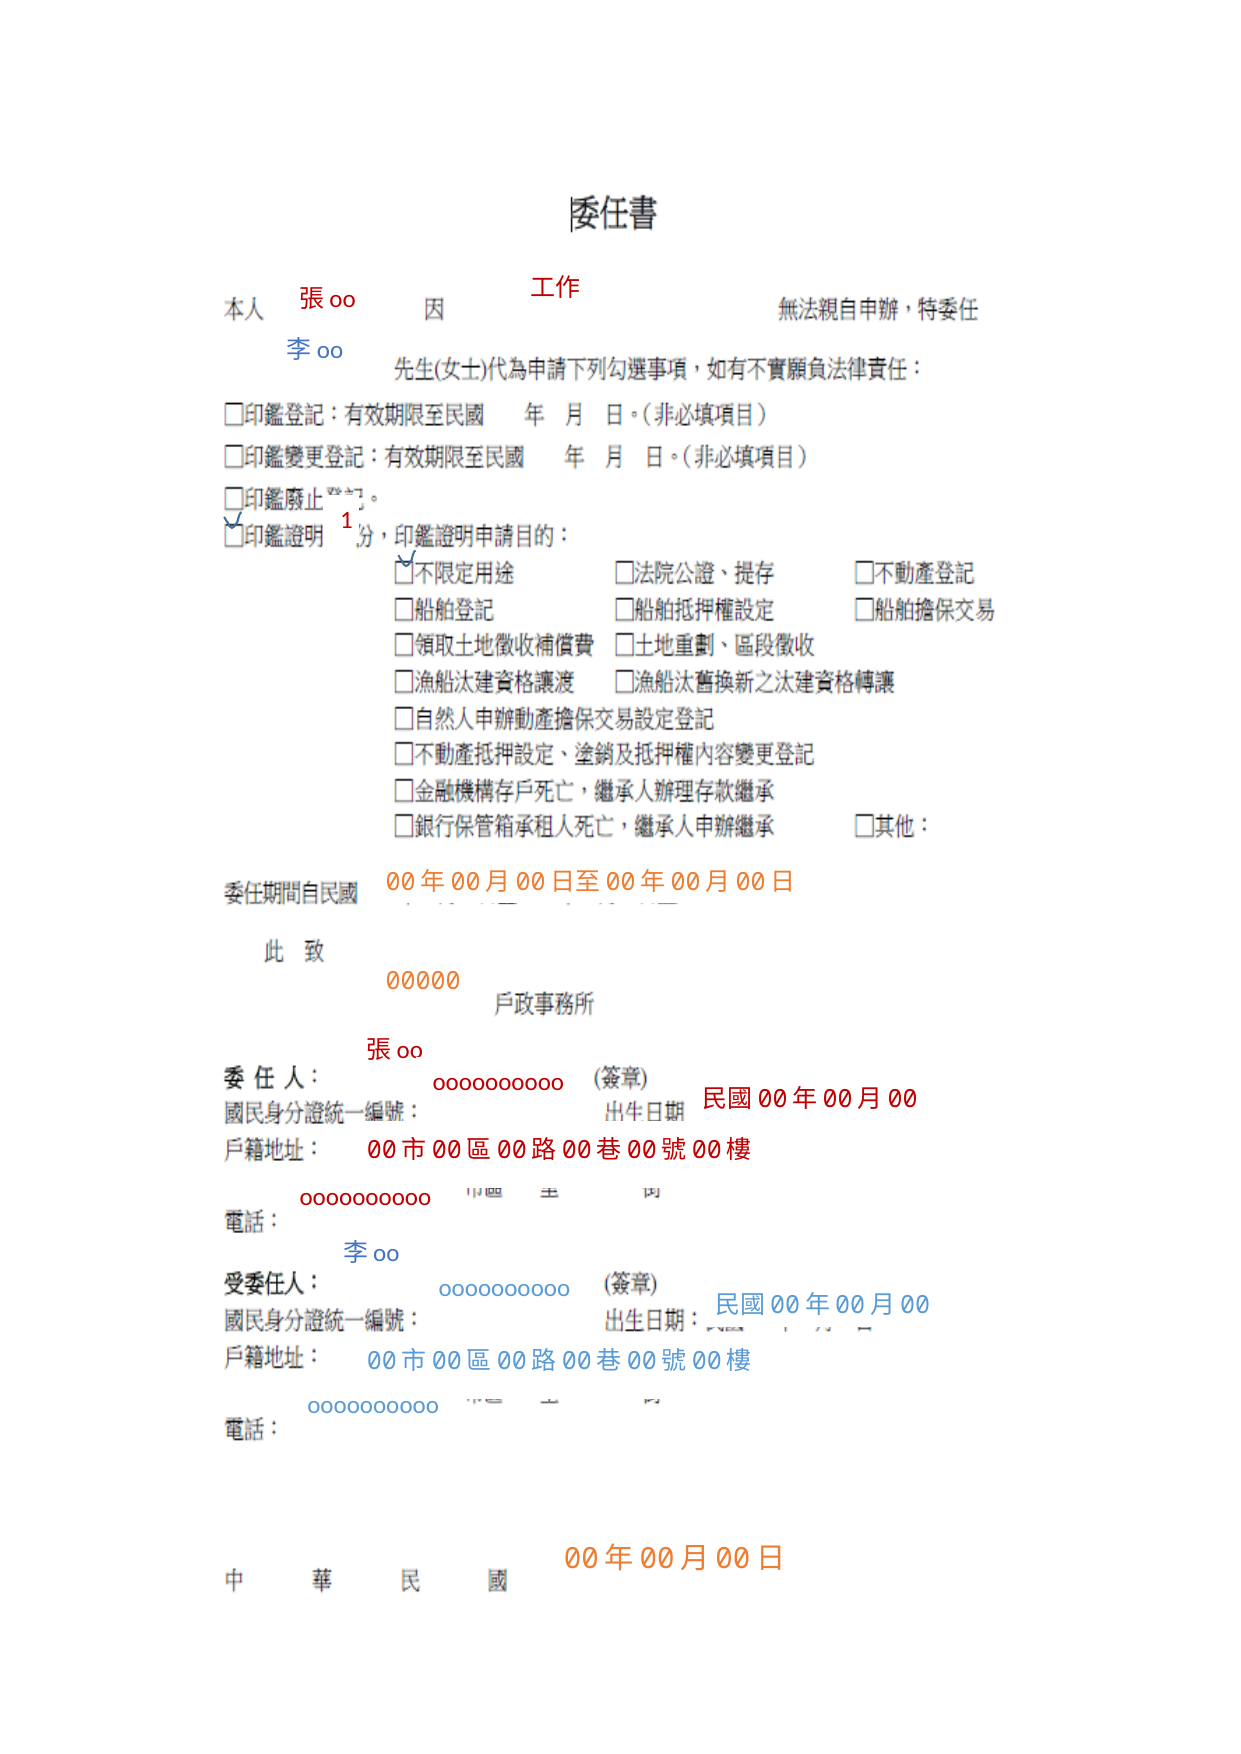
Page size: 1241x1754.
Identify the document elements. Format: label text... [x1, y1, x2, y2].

text oooooooooo [307, 1389, 441, 1420]
text 張oo [299, 278, 364, 312]
text oooooooooo [299, 1181, 433, 1212]
text 李oo [287, 330, 352, 363]
text 民國00年00月00日 [702, 1078, 932, 1112]
text oooooooooo [438, 1272, 572, 1302]
text 00市00區00路00巷00號00樓 [367, 1341, 918, 1377]
text oooooooooo [432, 1066, 566, 1096]
text 00年00月00日至00年00月00日 [385, 861, 818, 894]
text 張oo [366, 1030, 432, 1063]
text 李oo [343, 1233, 408, 1266]
text 工作 [530, 267, 596, 301]
text 000000 [385, 963, 474, 996]
text 00市00區00路00巷00號00樓 [367, 1130, 918, 1166]
text 00年00月00日 [563, 1534, 996, 1577]
text 民國00年00月00日 [715, 1284, 946, 1318]
